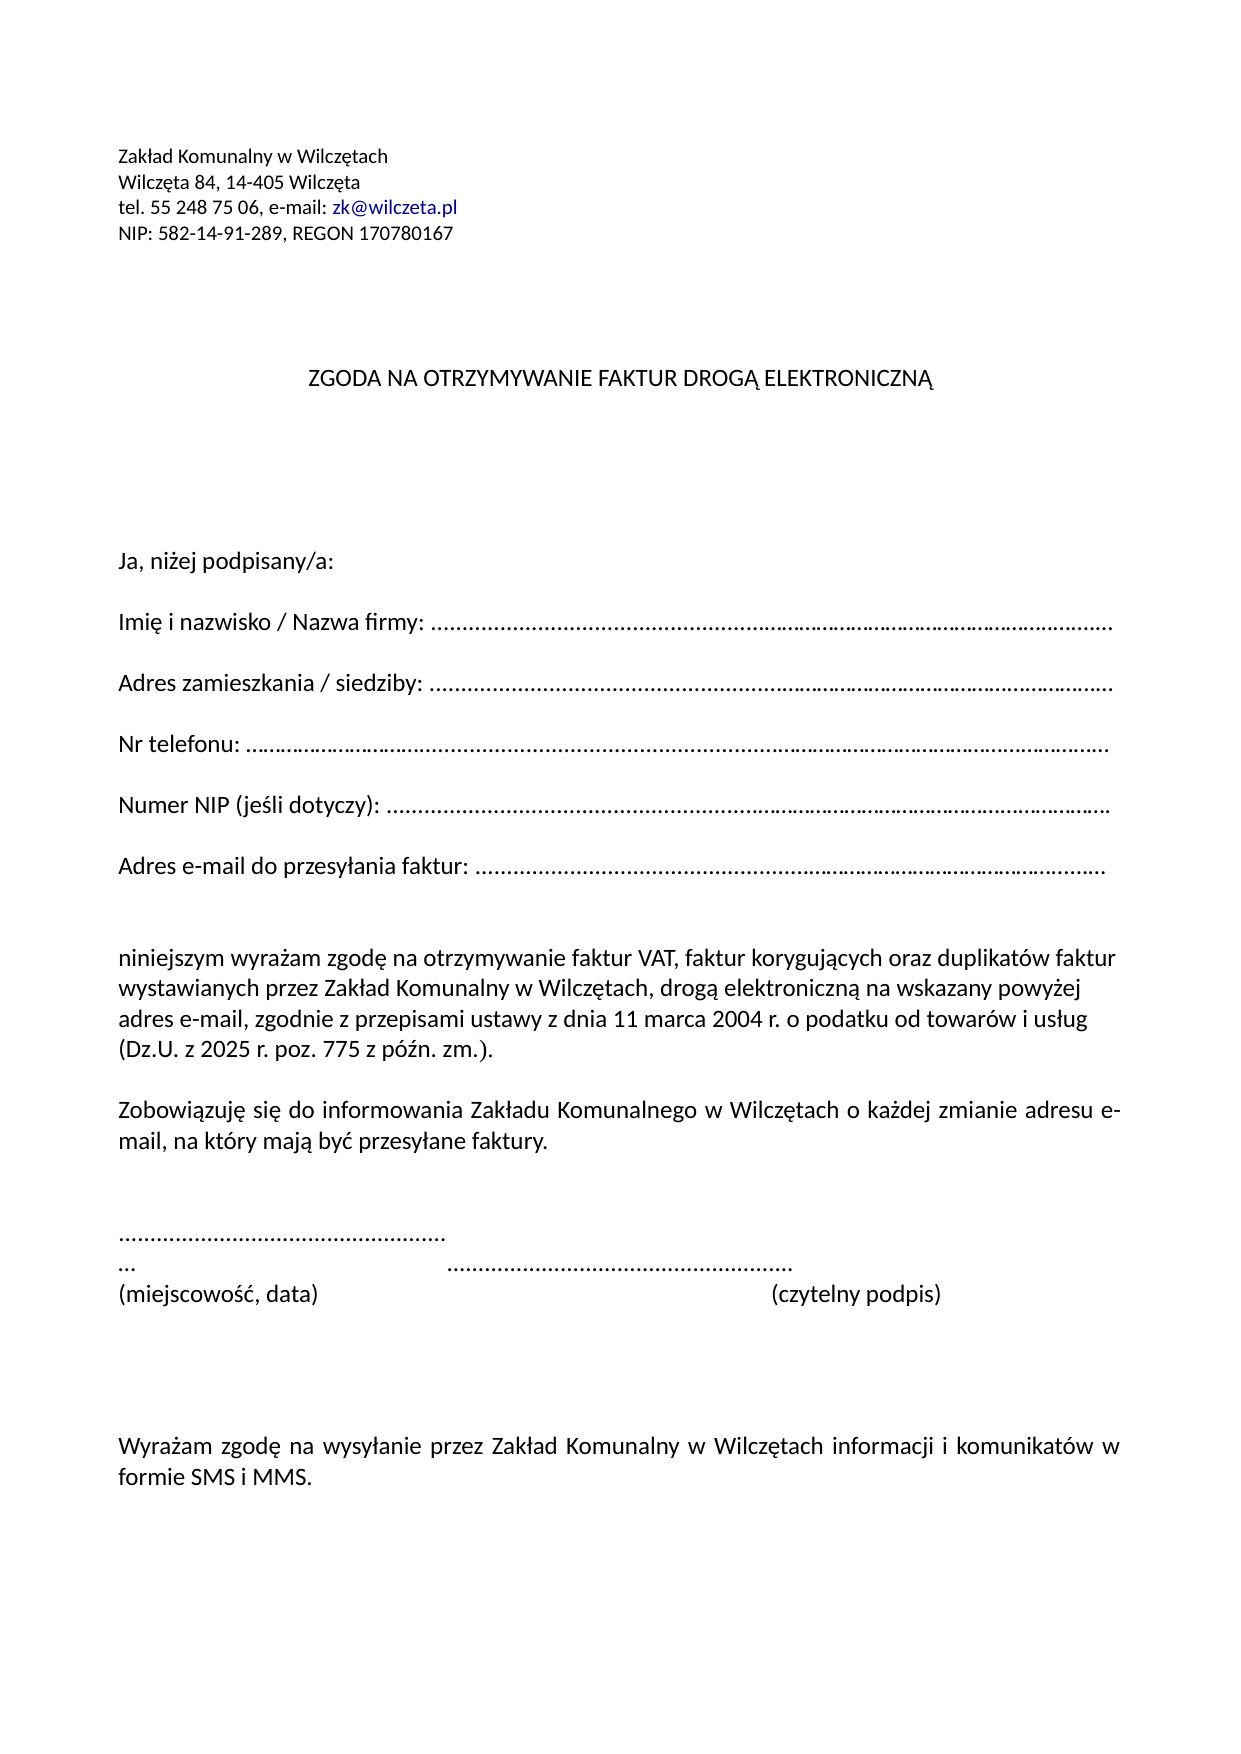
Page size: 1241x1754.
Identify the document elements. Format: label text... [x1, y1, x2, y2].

text Nr telefonu: ………………………….........................................................…………………………………...………...… [118, 728, 1122, 759]
text tel. 55 248 75 06, e-mail: zk@wilczeta.pl [118, 194, 1122, 220]
text Imię i nazwisko / Nazwa firmy: .....................................................…………………………………………..…....… [118, 606, 1122, 637]
text Ja, niżej podpisany/a: [118, 545, 1122, 576]
text niniejszym wyrażam zgodę na otrzymywanie faktur VAT, faktur korygujących oraz duplikatów faktur wystawianych przez Zakład Komunalny w Wilczętach, drogą elektroniczną na wskazany powyżej adres e-mail, zgodnie z przepisami ustawy z dnia 11 marca 2004 r. o podatku od towarów i usług (Dz.U. z 2025 r. poz. 775 z późn. zm.). [118, 942, 1122, 1064]
text NIP: 582-14-91-289, REGON 170780167 [118, 220, 1122, 245]
text Adres zamieszkania / siedziby: ........................................................…………………………………...………...… [118, 667, 1122, 698]
text (miejscowość, data) (czytelny podpis) [118, 1278, 1122, 1308]
text Zobowiązuję się do informowania Zakładu Komunalnego w Wilczętach o każdej zmianie adresu e-mail, na który mają być przesyłane faktury. [118, 1095, 1122, 1156]
text Adres e-mail do przesyłania faktur: .....................................................……………………………………......… [118, 851, 1122, 881]
text Zakład Komunalny w Wilczętach [118, 143, 1122, 169]
text ZGODA NA OTRZYMYWANIE FAKTUR DROGĄ ELEKTRONICZNĄ [118, 362, 1122, 393]
text Numer NIP (jeśli dotyczy): ...........................................................……………………………………...……………. [118, 789, 1122, 820]
text Wilczęta 84, 14-405 Wilczęta [118, 169, 1122, 194]
text Wyrażam zgodę na wysyłanie przez Zakład Komunalny w Wilczętach informacji i komunikatów w formie SMS i MMS. [118, 1430, 1122, 1491]
text ....................................................… ....................................................... [118, 1217, 1122, 1278]
